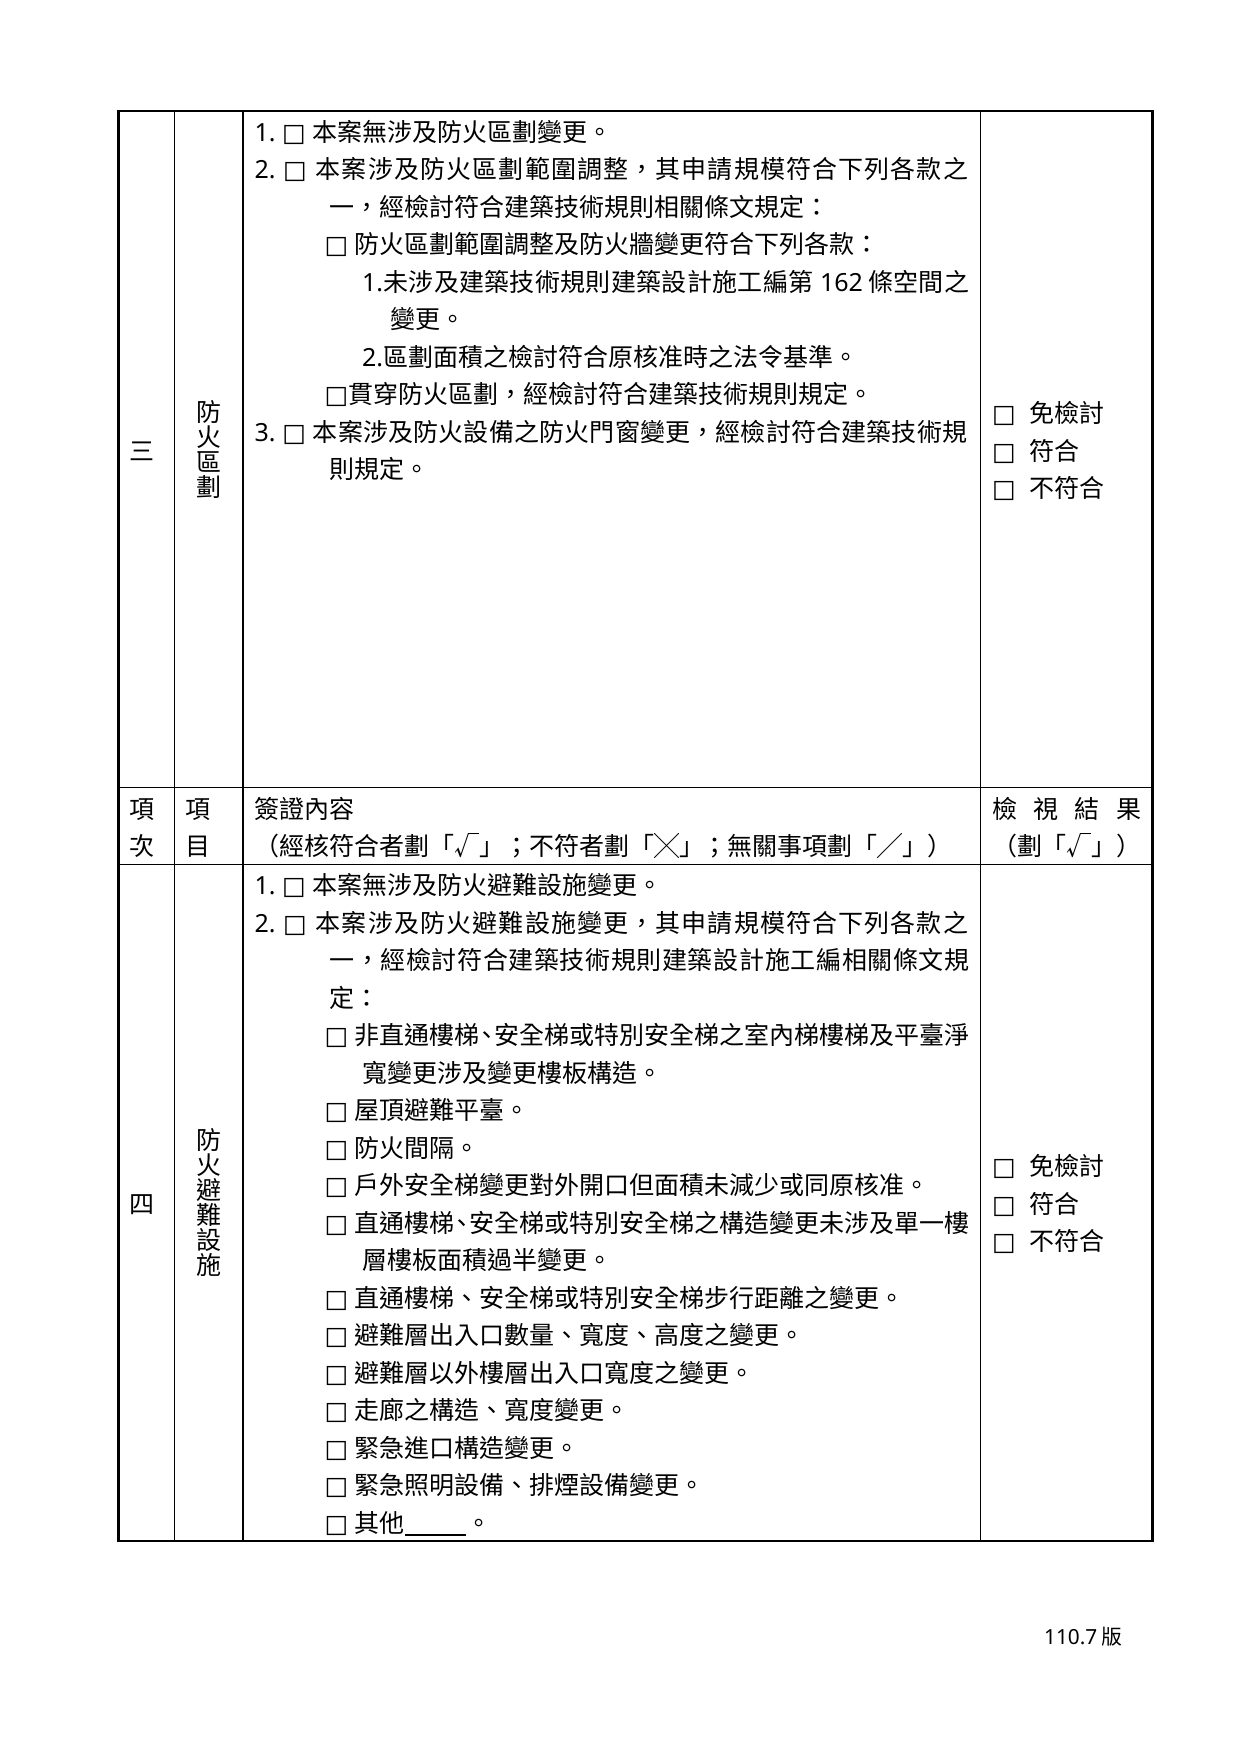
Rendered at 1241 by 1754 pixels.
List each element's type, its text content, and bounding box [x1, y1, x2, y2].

table_cell 免檢討 符合 不符合 [981, 865, 1151, 1540]
table_cell 防火區劃 [175, 112, 242, 787]
table_cell 1. □ 本案無涉及防火區劃變更。 2. □ 本案涉及防火區劃範圍調整，其申請規模符合下列各款之一，經檢討符合建築技術規則相關條文規定： □ 防火區劃範圍調整及防火牆變更符合下列各款： 1.未涉及建築技術規則建築設計施工編第162條空間之變更。 2.區劃面積之檢討符合原核准時之法令基準。 □貫穿防火區劃，經檢討符合建築技術規則規定。 3. □ 本案涉及防火設備之防火門窗變更，經檢討符合建築技術規則規定。 [244, 112, 980, 787]
table_cell 免檢討 符合 不符合 [981, 112, 1151, 787]
table_cell 1. □ 本案無涉及防火避難設施變更。 2. □ 本案涉及防火避難設施變更，其申請規模符合下列各款之一，經檢討符合建築技術規則建築設計施工編相關條文規定： □ 非直通樓梯、安全梯或特別安全梯之室內梯樓梯及平臺淨寬變更涉及變更樓板構造。 □ 屋頂避難平臺。 □ 防火間隔。 □ 戶外安全梯變更對外開口但面積未減少或同原核准。 □ 直通樓梯、安全梯或特別安全梯之構造變更未涉及單一樓層樓板面積過半變更。 □ 直通樓梯、安全梯或特別安全梯步行距離之變更。 □ 避難層出入口數量、寬度、高度之變更。 □ 避難層以外樓層出入口寬度之變更。 □ 走廊之構造、寬度變更。 □ 緊急進口構造變更。 □ 緊急照明設備、排煙設備變更。 □ 其他 。 [244, 865, 980, 1540]
table_cell 三 [120, 112, 174, 787]
table_cell 項次 [120, 788, 174, 863]
table_cell 檢視結果（劃「√」） [981, 788, 1151, 863]
table_cell 項 目 [175, 788, 242, 863]
table_cell 防火避難設施 [175, 865, 242, 1540]
table_cell 簽證內容 （經核符合者劃「√」；不符者劃「╳」；無關事項劃「╱」） [244, 788, 980, 863]
table_cell 四 [120, 865, 174, 1540]
